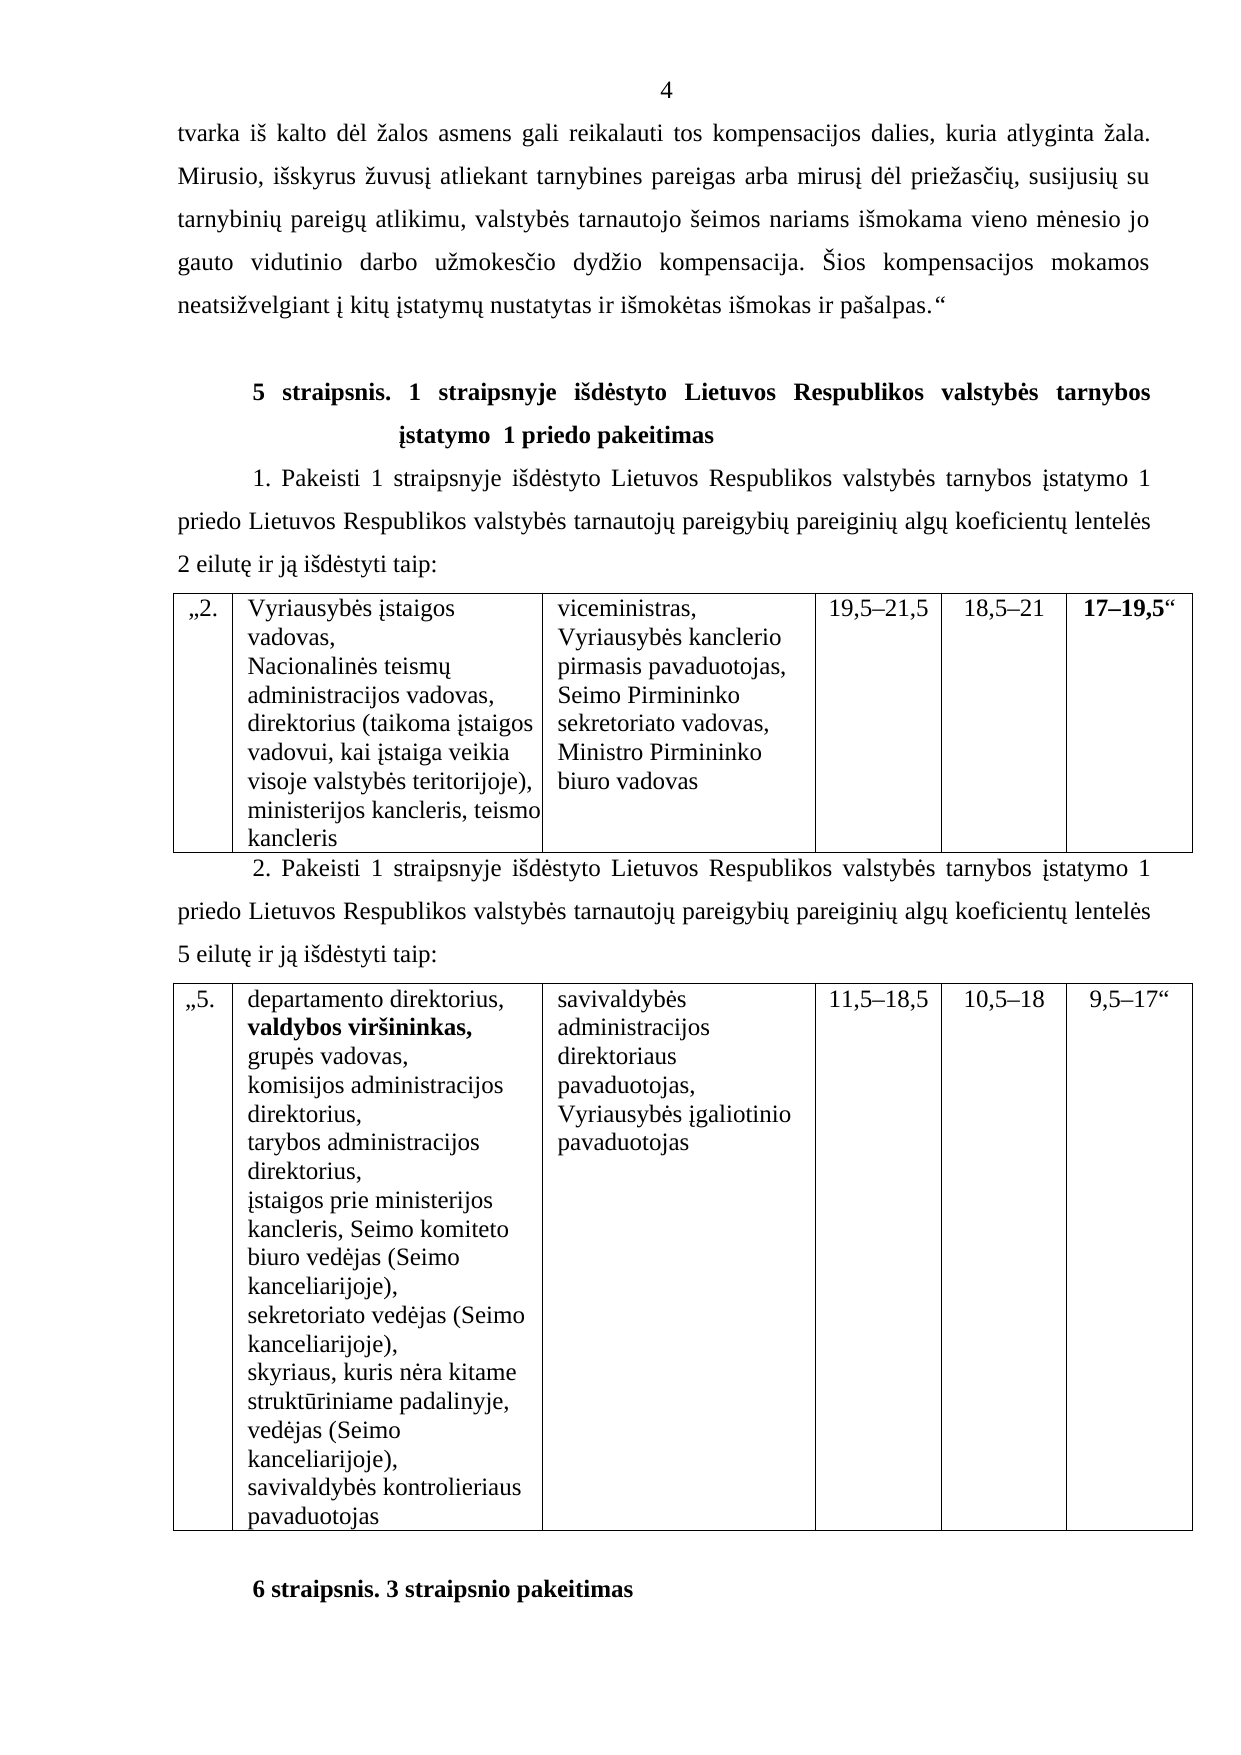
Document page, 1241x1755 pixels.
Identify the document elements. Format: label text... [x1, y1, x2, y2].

table_header viceministras, Vyriausybės kanclerio pirmasis pavaduotojas, Seimo Pirmininko sekretoriato vadovas, Ministro Pirmininko biuro vadovas [543, 594, 815, 852]
table_header 10,5–18 [942, 984, 1066, 1530]
table_header Vyriausybės įstaigos vadovas, Nacionalinės teismų administracijos vadovas, direktorius (taikoma įstaigos vadovui, kai įstaiga veikia visoje valstybės teritorijoje), ministerijos kancleris, teismo kancleris [233, 594, 542, 852]
table_header 11,5–18,5 [816, 984, 941, 1530]
table_header 19,5–21,5 [816, 594, 941, 852]
text 6 straipsnis. 3 straipsnio pakeitimas [252, 1574, 1152, 1603]
table_header departamento direktorius, valdybos viršininkas, grupės vadovas, komisijos administracijos direktorius, tarybos administracijos direktorius, įstaigos prie ministerijos kancleris, Seimo komiteto biuro vedėjas (Seimo kanceliarijoje), sekretoriato vedėjas (Seimo kanceliarijoje), skyriaus, kuris nėra kitame struktūriniame padalinyje, vedėjas (Seimo kanceliarijoje), savivaldybės kontrolieriaus pavaduotojas [233, 984, 542, 1530]
text 2. Pakeisti 1 straipsnyje išdėstyto Lietuvos Respublikos valstybės tarnybos įstatymo 1 priedo Lietuvos Respublikos valstybės tarnautojų pareigybių pareiginių algų koeficientų lentelės 5 eilutę ir ją išdėstyti taip: [177, 853, 1152, 968]
table_header „5. [174, 984, 232, 1530]
table_header savivaldybės administracijos direktoriaus pavaduotojas, Vyriausybės įgaliotinio pavaduotojas [543, 984, 815, 1530]
text 5 straipsnis. 1 straipsnyje išdėstyto Lietuvos Respublikos valstybės tarnybos įstatymo 1 priedo pakeitimas [252, 377, 1152, 449]
text tvarka iš kalto dėl žalos asmens gali reikalauti tos kompensacijos dalies, kuria atlyginta žala. Mirusio, išskyrus žuvusį atliekant tarnybines pareigas arba mirusį dėl priežasčių, susijusių su tarnybinių pareigų atlikimu, valstybės tarnautojo šeimos nariams išmokama vieno mėnesio jo gauto vidutinio darbo užmokesčio dydžio kompensacija. Šios kompensacijos mokamos neatsižvelgiant į kitų įstatymų nustatytas ir išmokėtas išmokas ir pašalpas.“ [177, 118, 1152, 319]
table_header 9,5–17“ [1067, 984, 1192, 1530]
text 1. Pakeisti 1 straipsnyje išdėstyto Lietuvos Respublikos valstybės tarnybos įstatymo 1 priedo Lietuvos Respublikos valstybės tarnautojų pareigybių pareiginių algų koeficientų lentelės 2 eilutę ir ją išdėstyti taip: [177, 463, 1152, 578]
table_header 18,5–21 [942, 594, 1066, 852]
table_header „2. [174, 594, 232, 852]
table_header 17–19,5“ [1067, 594, 1192, 852]
